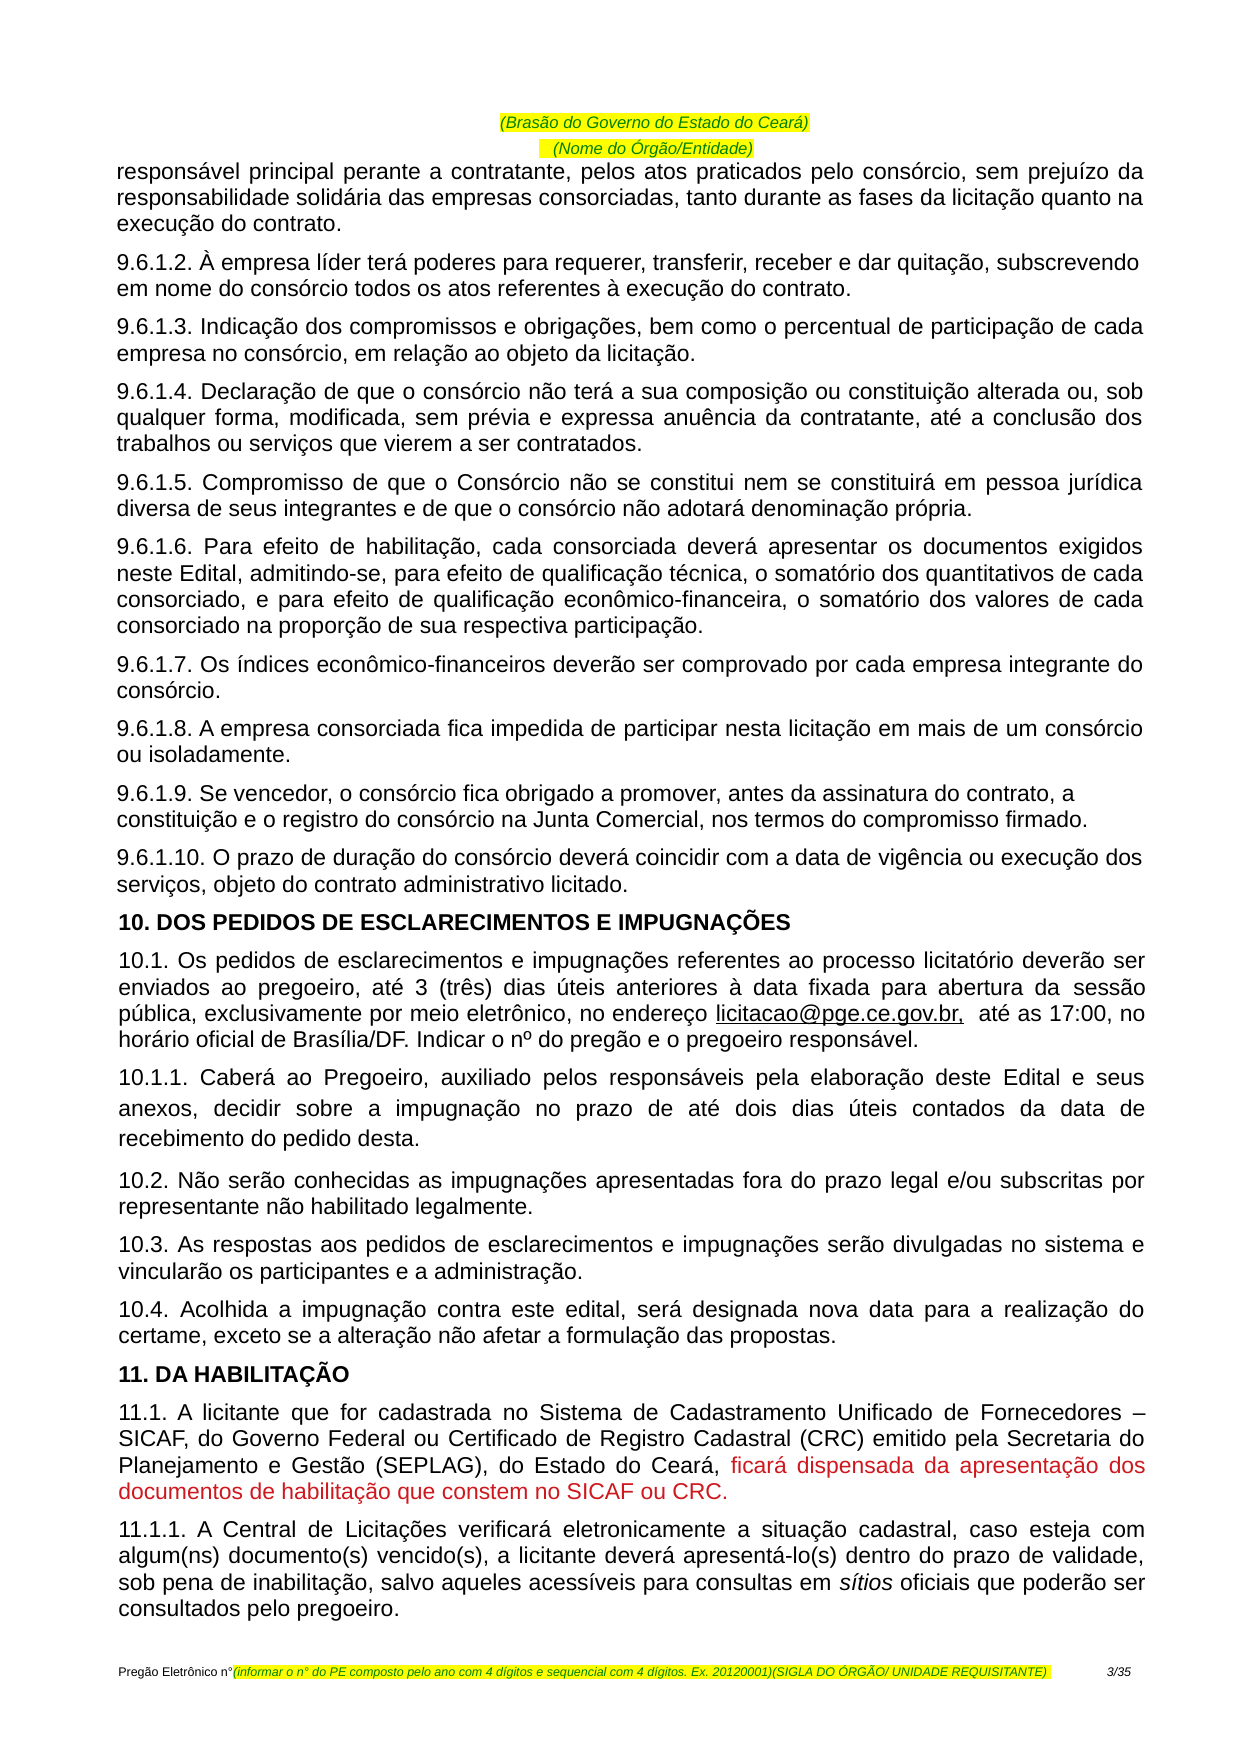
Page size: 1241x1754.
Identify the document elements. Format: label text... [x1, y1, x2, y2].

text 9.6.1.6. Para efeito de habilitação, cada consorciada deverá apresentar os documentos exigidos neste Edital, admitindo-se, para efeito de qualificação técnica, o somatório dos quantitativos de cada consorciado, e para efeito de qualificação econômico-financeira, o somatório dos valores de cada consorciado na proporção de sua respectiva participação. [116, 533, 1144, 639]
text 10.1. Os pedidos de esclarecimentos e impugnações referentes ao processo licitatório deverão ser enviados ao pregoeiro, até 3 (três) dias úteis anteriores à data fixada para abertura da sessão pública, exclusivamente por meio eletrônico, no endereço licitacao@pge.ce.gov.br, até as 17:00, no horário oficial de Brasília/DF. Indicar o nº do pregão e o pregoeiro responsável. [118, 947, 1146, 1052]
text responsável principal perante a contratante, pelos atos praticados pelo consórcio, sem prejuízo da responsabilidade solidária das empresas consorciadas, tanto durante as fases da licitação quanto na execução do contrato. [118, 158, 1146, 237]
text 10. DOS PEDIDOS DE ESCLARECIMENTOS E IMPUGNAÇÕES [118, 909, 1146, 935]
text 9.6.1.4. Declaração de que o consórcio não terá a sua composição ou constituição alterada ou, sob qualquer forma, modificada, sem prévia e expressa anuência da contratante, até a conclusão dos trabalhos ou serviços que vierem a ser contratados. [116, 378, 1144, 457]
text 11.1. A licitante que for cadastrada no Sistema de Cadastramento Unificado de Fornecedores – SICAF, do Governo Federal ou Certificado de Registro Cadastral (CRC) emitido pela Secretaria do Planejamento e Gestão (SEPLAG), do Estado do Ceará, ficará dispensada da apresentação dos documentos de habilitação que constem no SICAF ou CRC. [118, 1399, 1146, 1504]
text 11. DA HABILITAÇÃO [118, 1361, 1146, 1387]
text 10.4. Acolhida a impugnação contra este edital, será designada nova data para a realização do certame, exceto se a alteração não afetar a formulação das propostas. [118, 1296, 1146, 1349]
text 9.6.1.9. Se vencedor, o consórcio fica obrigado a promover, antes da assinatura do contrato, a constituição e o registro do consórcio na Junta Comercial, nos termos do compromisso firmado. [116, 780, 1144, 832]
text 9.6.1.2. À empresa líder terá poderes para requerer, transferir, receber e dar quitação, subscrevendo em nome do consórcio todos os atos referentes à execução do contrato. [116, 248, 1144, 301]
text 10.2. Não serão conhecidas as impugnações apresentadas fora do prazo legal e/ou subscritas por representante não habilitado legalmente. [118, 1167, 1146, 1219]
text 9.6.1.3. Indicação dos compromissos e obrigações, bem como o percentual de participação de cada empresa no consórcio, em relação ao objeto da licitação. [116, 313, 1144, 366]
text 9.6.1.8. A empresa consorciada fica impedida de participar nesta licitação em mais de um consórcio ou isoladamente. [116, 715, 1144, 768]
list 10.1.1. Caberá ao Pregoeiro, auxiliado pelos responsáveis pela elaboração deste Edital e seus anexos, decidir sobre a impugnação no prazo de até dois dias úteis contados da data de recebimento do pedido desta. [118, 1064, 1146, 1151]
text 11.1.1. A Central de Licitações verificará eletronicamente a situação cadastral, caso esteja com algum(ns) documento(s) vencido(s), a licitante deverá apresentá-lo(s) dentro do prazo de validade, sob pena de inabilitação, salvo aqueles acessíveis para consultas em sítios oficiais que poderão ser consultados pelo pregoeiro. [118, 1516, 1146, 1622]
text 9.6.1.5. Compromisso de que o Consórcio não se constitui nem se constituirá em pessoa jurídica diversa de seus integrantes e de que o consórcio não adotará denominação própria. [116, 469, 1144, 521]
text 10.3. As respostas aos pedidos de esclarecimentos e impugnações serão divulgadas no sistema e vincularão os participantes e a administração. [118, 1231, 1146, 1284]
text 9.6.1.7. Os índices econômico-financeiros deverão ser comprovado por cada empresa integrante do consórcio. [116, 651, 1144, 703]
text 9.6.1.10. O prazo de duração do consórcio deverá coincidir com a data de vigência ou execução dos serviços, objeto do contrato administrativo licitado. [116, 844, 1144, 897]
